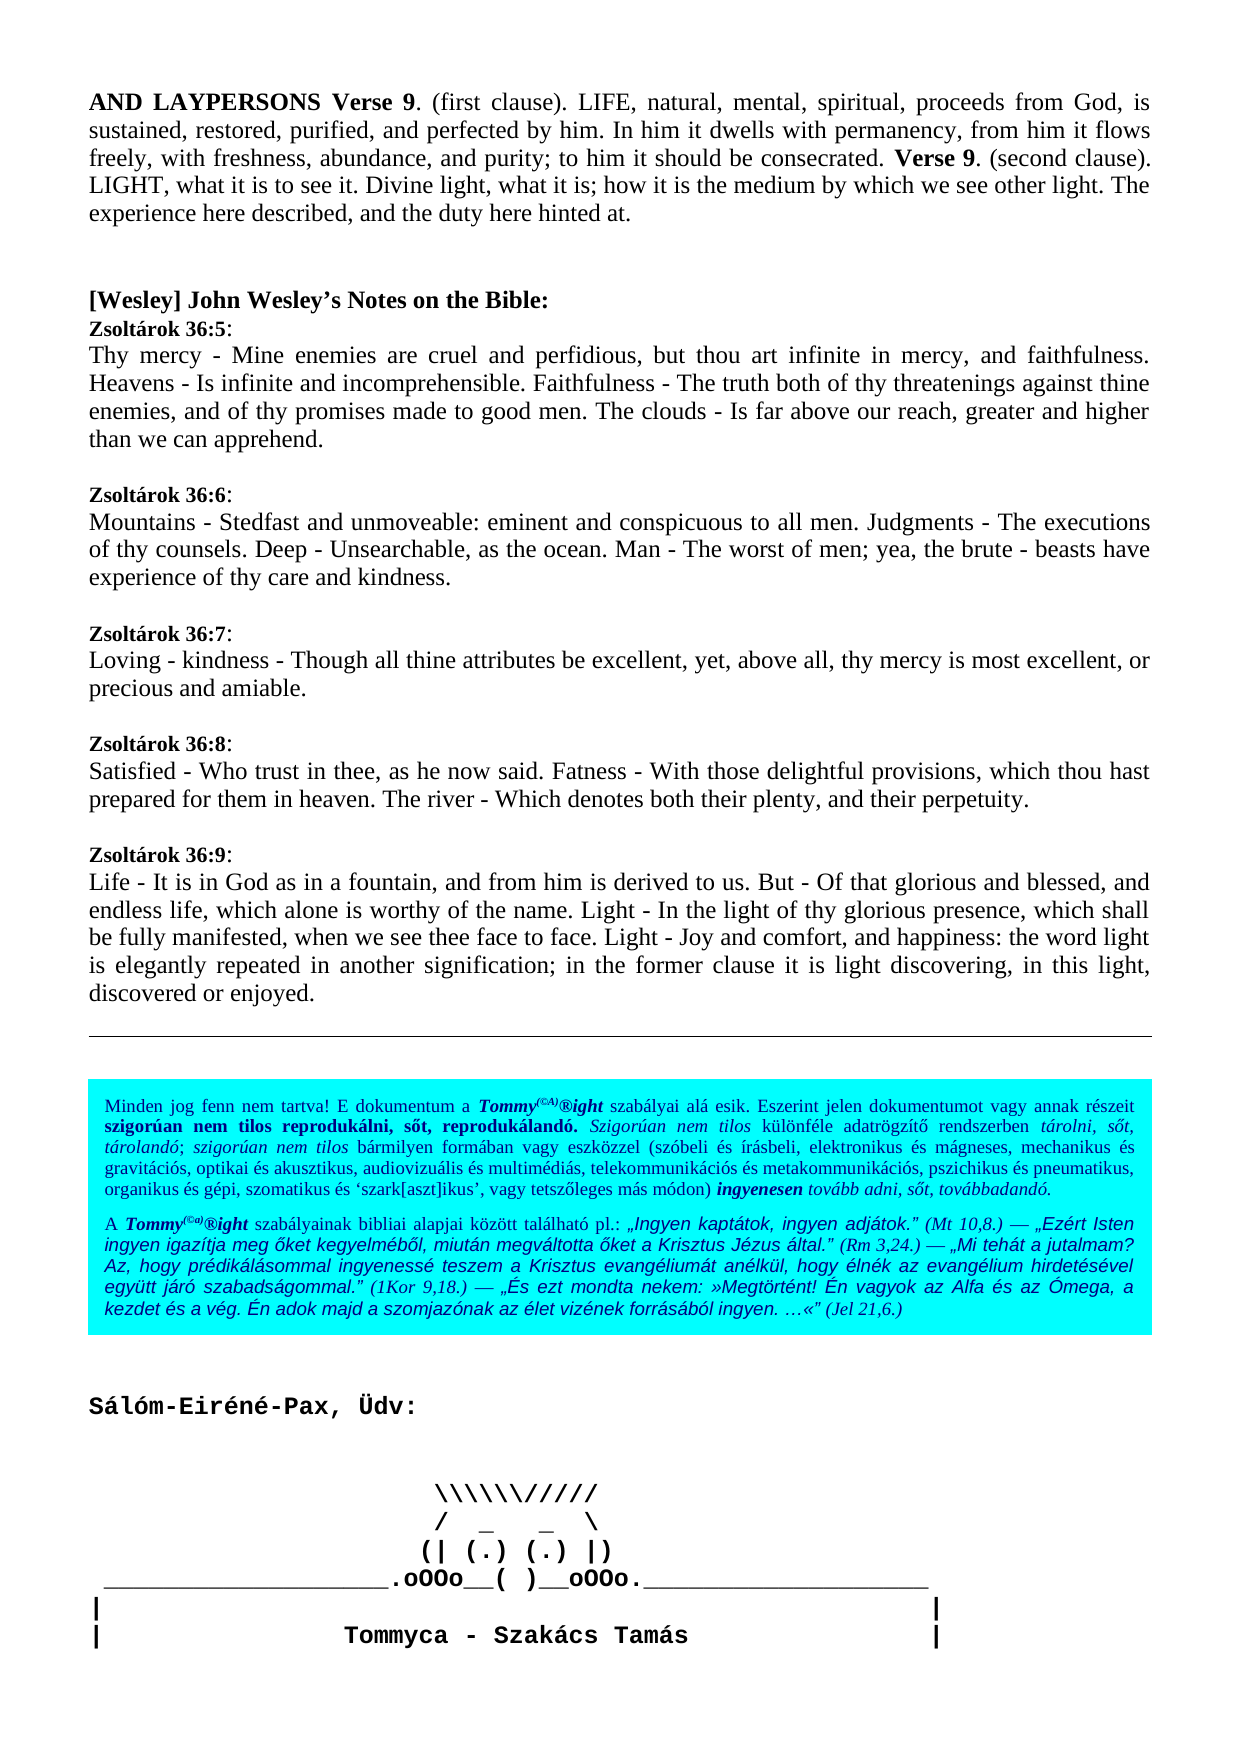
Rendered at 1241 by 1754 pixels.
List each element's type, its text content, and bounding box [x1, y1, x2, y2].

text Satisfied - Who trust in thee, as he now said. Fatness - With those delightful provisions, which thou hast prepared for them in heaven. The river - Which denotes both their plenty, and their perpetuity. [88, 757, 1152, 813]
text Zsoltárok 36:7: [88, 619, 1152, 646]
text Life - It is in God as in a fountain, and from him is derived to us. But - Of that glorious and blessed, and endless life, which alone is worthy of the name. Light - In the light of thy glorious presence, which shall be fully manifested, when we see thee face to face. Light - Joy and comfort, and happiness: the word light is elegantly repeated in another signification; in the former clause it is light discovering, in this light, discovered or enjoyed. [88, 868, 1152, 1007]
text Zsoltárok 36:8: [88, 729, 1152, 757]
text [Wesley] John Wesley’s Notes on the Bible: [88, 286, 1152, 314]
text Sálóm-Eiréné-Pax, Üdv: [88, 1394, 1152, 1422]
text Mountains - Stedfast and unmoveable: eminent and conspicuous to all men. Judgments - The executions of thy counsels. Deep - Unsearchable, as the ocean. Man - The worst of men; yea, the brute - beasts have experience of thy care and kindness. [88, 508, 1152, 591]
text A Tommy(©a)®ight szabályainak bibliai alapjai között található pl.: „Ingyen kaptátok, ingyen adjátok.” (Mt 10,8.) ― „Ezért Isten ingyen igazítja meg őket kegyelméből, miután megváltotta őket a Krisztus Jézus által.” (Rm 3,24.) ― „Mi tehát a jutalmam? Az, hogy prédikálásommal ingyenessé teszem a Krisztus evangéliumát anélkül, hogy élnék az evangélium hirdetésével együtt járó szabadságommal.” (1Kor 9,18.) ― „És ezt mondta nekem: »Megtörtént! Én vagyok az Alfa és az Ómega, a kezdet és a vég. Én adok majd a szomjazónak az élet vizének forrásából ingyen. …«” (Jel 21,6.) [90, 1198, 1151, 1334]
text AND LAYPERSONS Verse 9. (first clause). LIFE, natural, mental, spiritual, proceeds from God, is sustained, restored, purified, and perfected by him. In him it dwells with permanency, from him it flows freely, with freshness, abundance, and purity; to him it should be consecrated. Verse 9. (second clause). LIGHT, what it is to see it. Divine light, what it is; how it is the medium by which we see other light. The experience here described, and the duty here hinted at. [88, 88, 1152, 227]
text \\\\\\///// / _ _ \ (| (.) (.) |) ___________________.oOOo__( )__oOOo.___________________ | | | Tommyca - Szakács Tamás | [88, 1481, 1152, 1651]
text Zsoltárok 36:9: [88, 840, 1152, 868]
text Zsoltárok 36:6: [88, 480, 1152, 508]
text Zsoltárok 36:5: [88, 314, 1152, 342]
text Minden jog fenn nem tartva! E dokumentum a Tommy(©A)®ight szabályai alá esik. Eszerint jelen dokumentumot vagy annak részeit szigorúan nem tilos reprodukálni, sőt, reprodukálandó. Szigorúan nem tilos különféle adatrögzítő rendszerben tárolni, sőt, tárolandó; szigorúan nem tilos bármilyen formában vagy eszközzel (szóbeli és írásbeli, elektronikus és mágneses, mechanikus és gravitációs, optikai és akusztikus, audiovizuális és multimédiás, telekommunikációs és metakommunikációs, pszichikus és pneumatikus, organikus és gépi, szomatikus és ‘szark[aszt]ikus’, vagy tetszőleges más módon) ingyenesen tovább adni, sőt, továbbadandó. [90, 1081, 1151, 1198]
text Loving - kindness - Though all thine attributes be excellent, yet, above all, thy mercy is most excellent, or precious and amiable. [88, 646, 1152, 702]
text Thy mercy - Mine enemies are cruel and perfidious, but thou art infinite in mercy, and faithfulness. Heavens - Is infinite and incomprehensible. Faithfulness - The truth both of thy threatenings against thine enemies, and of thy promises made to good men. The clouds - Is far above our reach, greater and higher than we can apprehend. [88, 342, 1152, 452]
